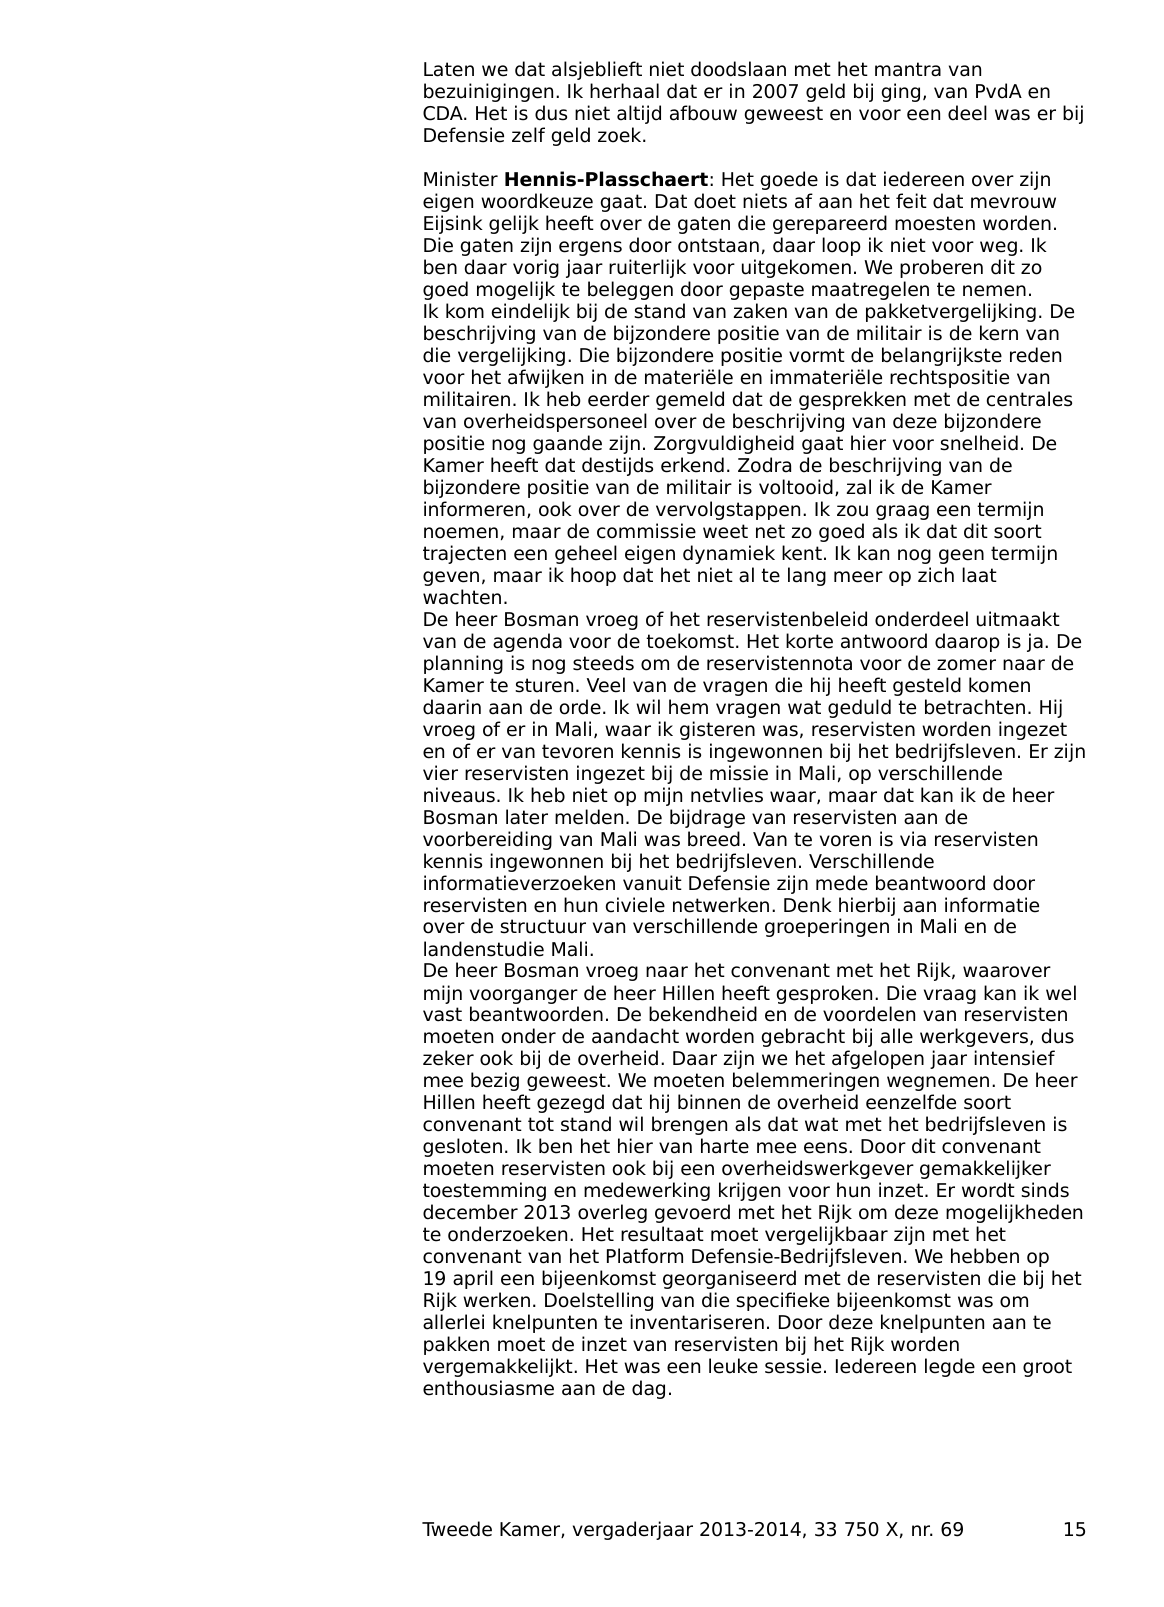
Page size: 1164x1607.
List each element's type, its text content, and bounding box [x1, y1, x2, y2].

text Minister Hennis-Plasschaert: Het goede is dat iedereen over zijn eigen woordkeuze gaat. Dat doet niets af aan het feit dat mevrouw Eijsink gelijk heeft over de gaten die gerepareerd moesten worden. Die gaten zijn ergens door ontstaan, daar loop ik niet voor weg. Ik ben daar vorig jaar ruiterlijk voor uitgekomen. We proberen dit zo goed mogelijk te beleggen door gepaste maatregelen te nemen. [422, 169, 1087, 301]
text Ik kom eindelijk bij de stand van zaken van de pakketvergelijking. De beschrijving van de bijzondere positie van de militair is de kern van die vergelijking. Die bijzondere positie vormt de belangrijkste reden voor het afwijken in de materiële en immateriële rechtspositie van militairen. Ik heb eerder gemeld dat de gesprekken met de centrales van overheidspersoneel over de beschrijving van deze bijzondere positie nog gaande zijn. Zorgvuldigheid gaat hier voor snelheid. De Kamer heeft dat destijds erkend. Zodra de beschrijving van de bijzondere positie van de militair is voltooid, zal ik de Kamer informeren, ook over de vervolgstappen. Ik zou graag een termijn noemen, maar de commissie weet net zo goed als ik dat dit soort trajecten een geheel eigen dynamiek kent. Ik kan nog geen termijn geven, maar ik hoop dat het niet al te lang meer op zich laat wachten. [422, 301, 1087, 609]
text De heer Bosman vroeg of het reservistenbeleid onderdeel uitmaakt van de agenda voor de toekomst. Het korte antwoord daarop is ja. De planning is nog steeds om de reservistennota voor de zomer naar de Kamer te sturen. Veel van de vragen die hij heeft gesteld komen daarin aan de orde. Ik wil hem vragen wat geduld te betrachten. Hij vroeg of er in Mali, waar ik gisteren was, reservisten worden ingezet en of er van tevoren kennis is ingewonnen bij het bedrijfsleven. Er zijn vier reservisten ingezet bij de missie in Mali, op verschillende niveaus. Ik heb niet op mijn netvlies waar, maar dat kan ik de heer Bosman later melden. De bijdrage van reservisten aan de voorbereiding van Mali was breed. Van te voren is via reservisten kennis ingewonnen bij het bedrijfsleven. Verschillende informatieverzoeken vanuit Defensie zijn mede beantwoord door reservisten en hun civiele netwerken. Denk hierbij aan informatie over de structuur van verschillende groeperingen in Mali en de landenstudie Mali. [422, 609, 1087, 960]
text Laten we dat alsjeblieft niet doodslaan met het mantra van bezuinigingen. Ik herhaal dat er in 2007 geld bij ging, van PvdA en CDA. Het is dus niet altijd afbouw geweest en voor een deel was er bij Defensie zelf geld zoek. [422, 59, 1087, 147]
text De heer Bosman vroeg naar het convenant met het Rijk, waarover mijn voorganger de heer Hillen heeft gesproken. Die vraag kan ik wel vast beantwoorden. De bekendheid en de voordelen van reservisten moeten onder de aandacht worden gebracht bij alle werkgevers, dus zeker ook bij de overheid. Daar zijn we het afgelopen jaar intensief mee bezig geweest. We moeten belemmeringen wegnemen. De heer Hillen heeft gezegd dat hij binnen de overheid eenzelfde soort convenant tot stand wil brengen als dat wat met het bedrijfsleven is gesloten. Ik ben het hier van harte mee eens. Door dit convenant moeten reservisten ook bij een overheidswerkgever gemakkelijker toestemming en medewerking krijgen voor hun inzet. Er wordt sinds december 2013 overleg gevoerd met het Rijk om deze mogelijkheden te onderzoeken. Het resultaat moet vergelijkbaar zijn met het convenant van het Platform Defensie-Bedrijfsleven. We hebben op 19 april een bijeenkomst georganiseerd met de reservisten die bij het Rijk werken. Doelstelling van die specifieke bijeenkomst was om allerlei knelpunten te inventariseren. Door deze knelpunten aan te pakken moet de inzet van reservisten bij het Rijk worden vergemakkelijkt. Het was een leuke sessie. Iedereen legde een groot enthousiasme aan de dag. [422, 960, 1087, 1400]
